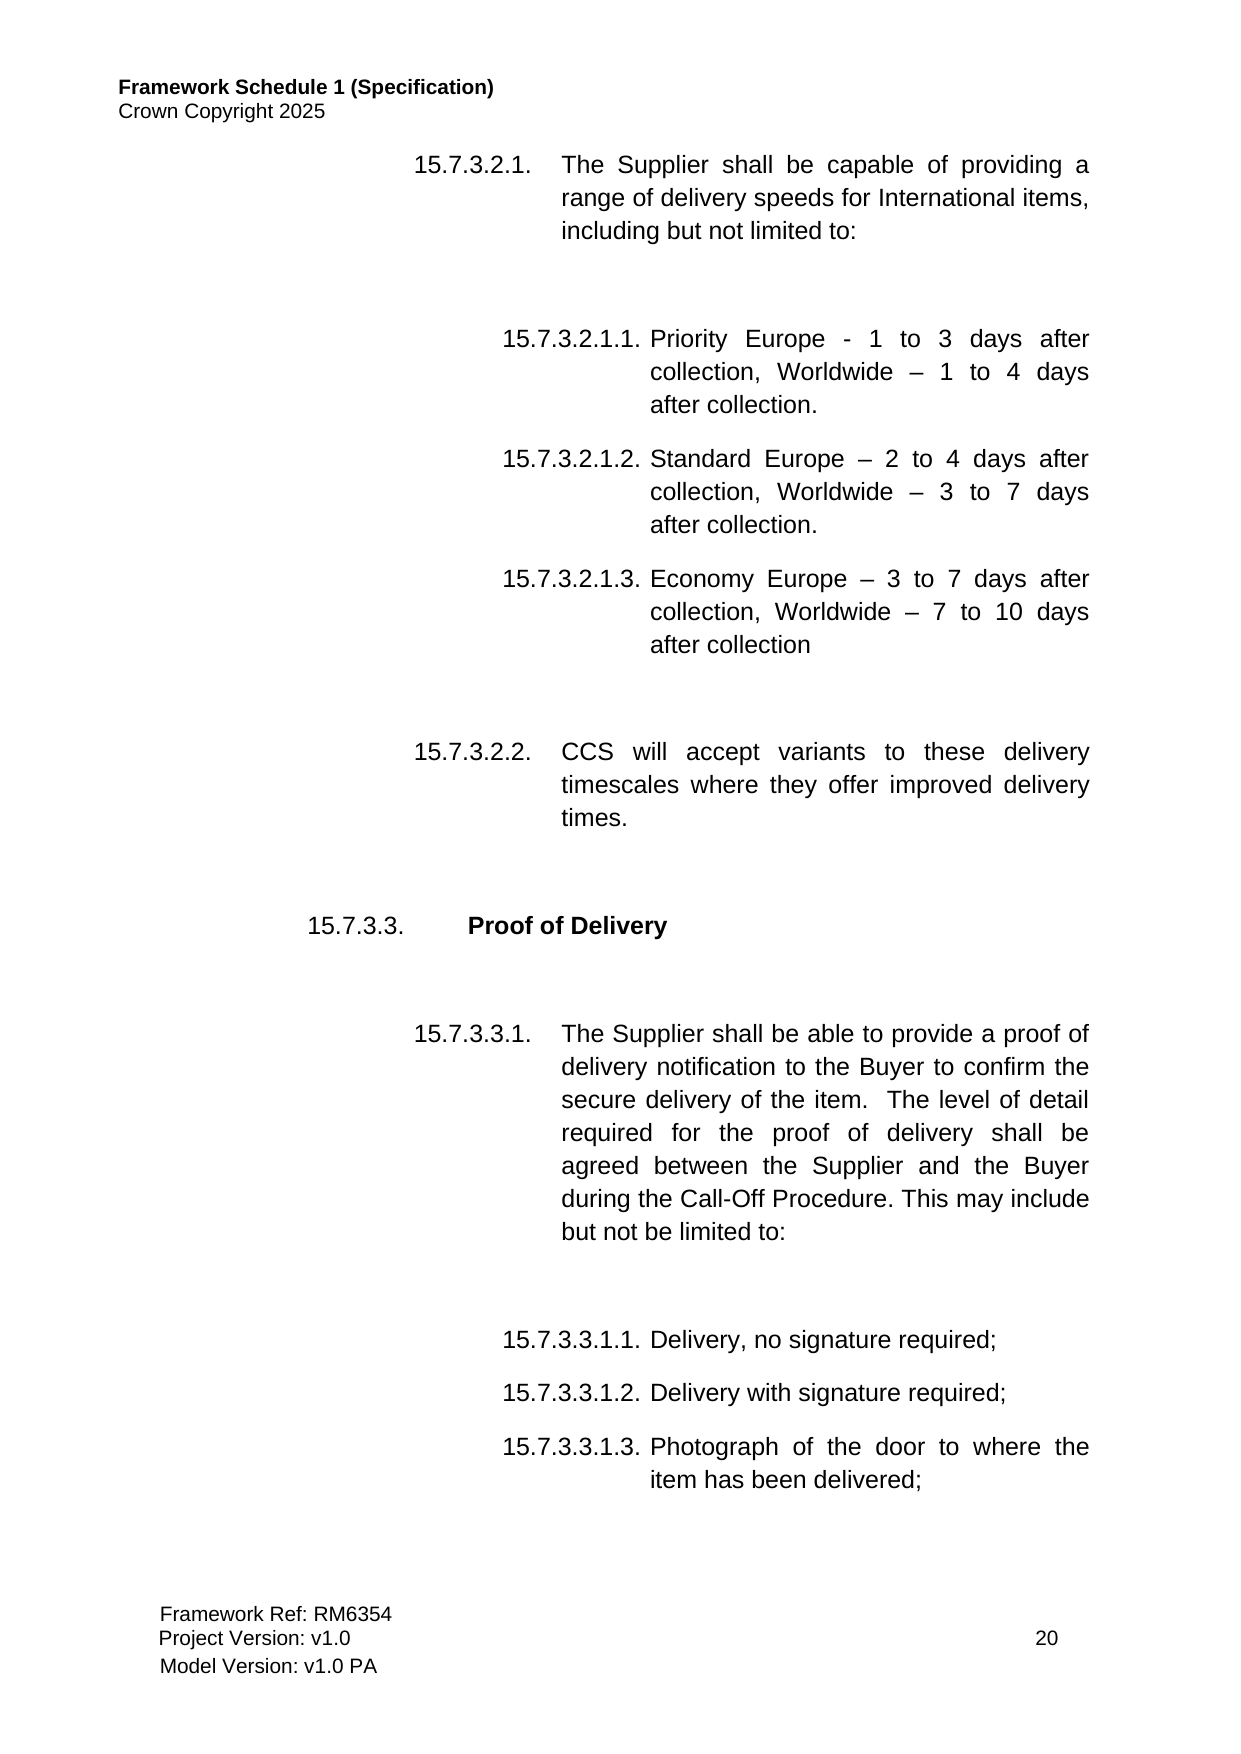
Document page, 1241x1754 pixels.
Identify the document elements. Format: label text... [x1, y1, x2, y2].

list Proof of Delivery [307, 911, 1090, 940]
list Economy Europe – 3 to 7 days after collection, Worldwide – 7 to 10 days after collection [502, 563, 1090, 658]
list The Supplier shall be able to provide a proof of delivery notification to the Buyer to confirm the secure delivery of the item. The level of detail required for the proof of delivery shall be agreed between the Supplier and the Buyer during the Call-Off Procedure. This may include but not be limited to: [413, 1019, 1090, 1246]
list CCS will accept variants to these delivery timescales where they offer improved delivery times. [413, 737, 1090, 832]
list The Supplier shall be capable of providing a range of delivery speeds for International items, including but not limited to: [413, 150, 1090, 245]
list Delivery with signature required; [502, 1378, 1090, 1407]
list Standard Europe – 2 to 4 days after collection, Worldwide – 3 to 7 days after collection. [502, 444, 1090, 538]
list Priority Europe - 1 to 3 days after collection, Worldwide – 1 to 4 days after collection. [502, 324, 1090, 418]
list Photograph of the door to where the item has been delivered; [502, 1432, 1090, 1494]
list Delivery, no signature required; [502, 1324, 1090, 1353]
